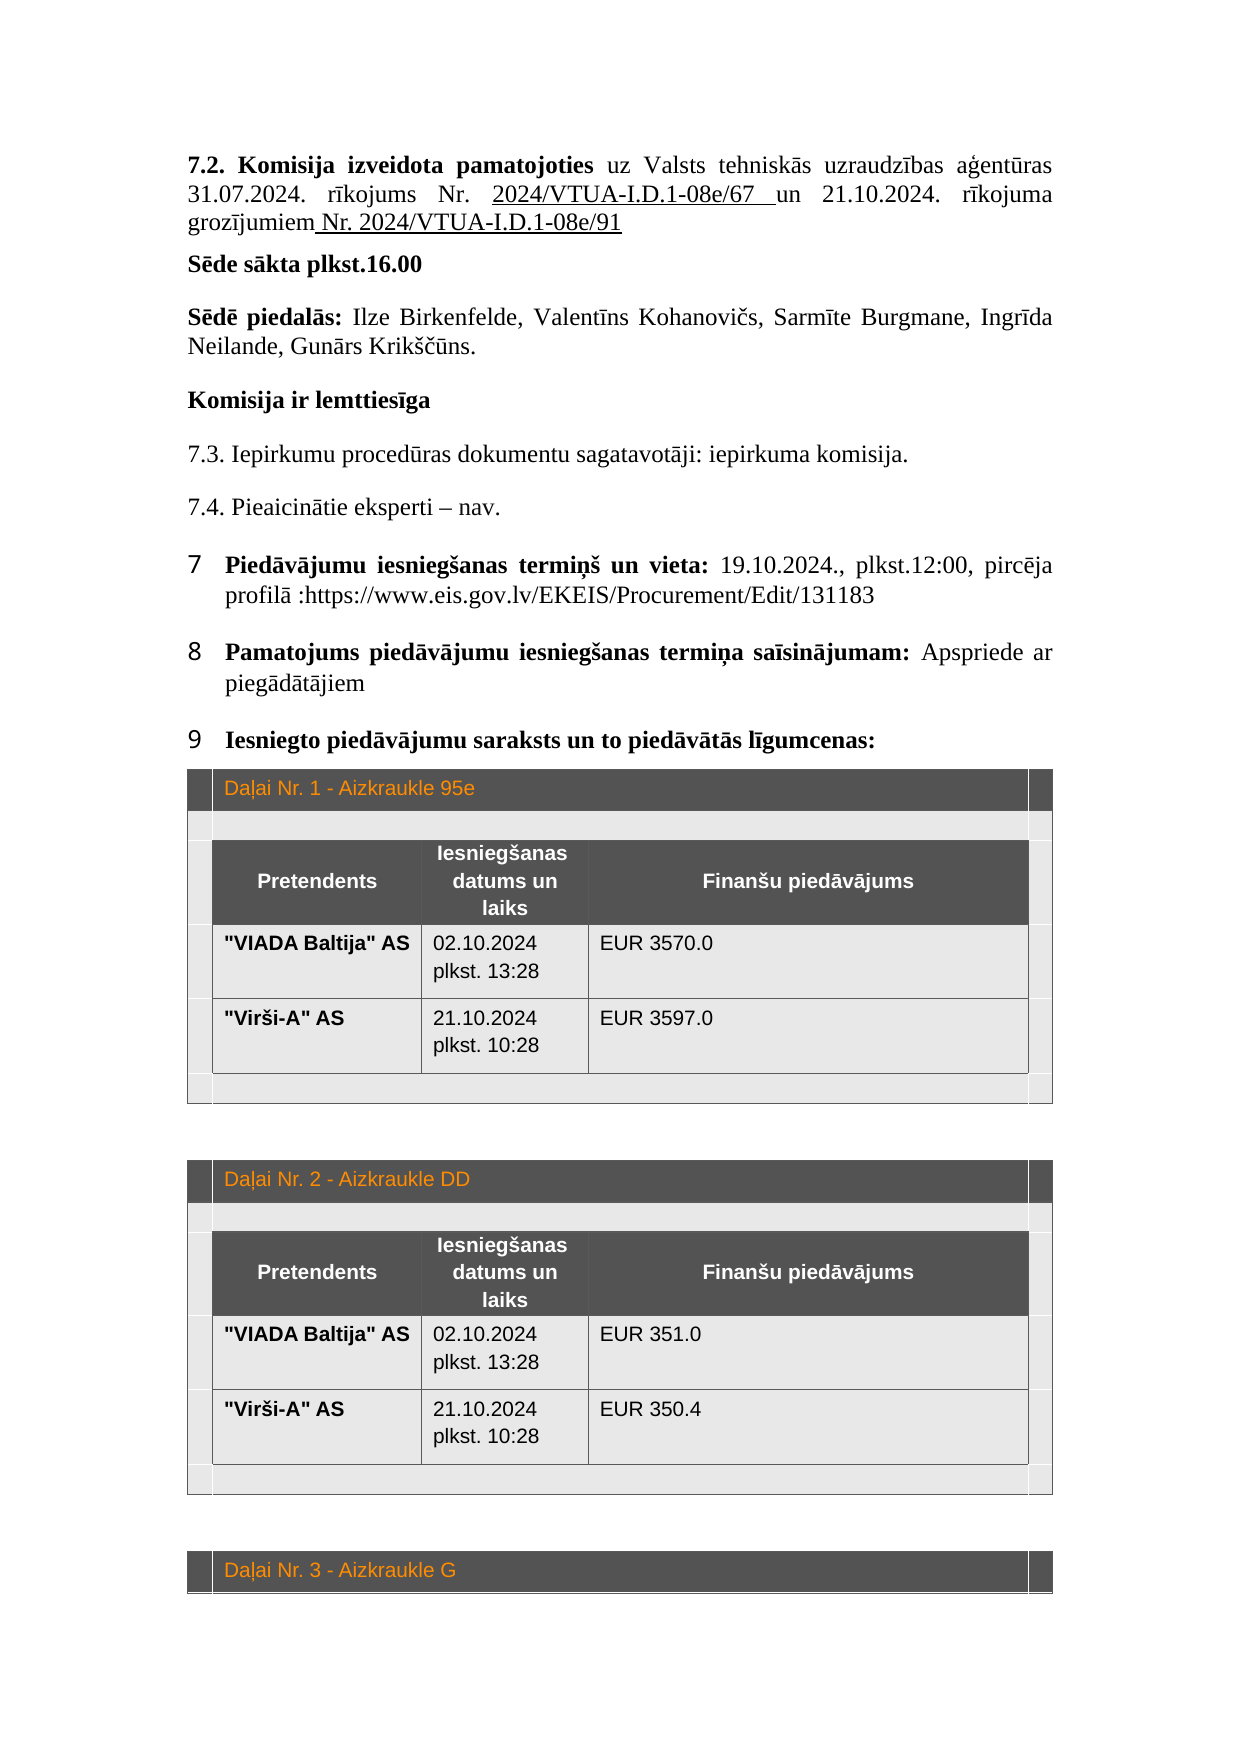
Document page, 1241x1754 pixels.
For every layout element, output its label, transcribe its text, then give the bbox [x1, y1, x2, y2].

table_cell [188, 1074, 212, 1103]
text 7.2. Komisija izveidota pamatojoties uz Valsts tehniskās uzraudzības aģentūras 31.07.2024. rīkojums Nr. 2024/VTUA-I.D.1-08e/67 un 21.10.2024. rīkojuma grozījumiem Nr. 2024/VTUA-I.D.1-08e/91 [187, 150, 1053, 236]
text 7.4. Pieaicinātie eksperti – nav. [187, 492, 1053, 521]
table_cell [1029, 811, 1052, 840]
table_cell [1029, 841, 1052, 924]
table_cell Pretendents [213, 1233, 421, 1315]
list Pamatojums piedāvājumu iesniegšanas termiņa saīsinājumam: Apspriede ar piegādātājiem [187, 634, 1053, 697]
table_header [188, 1161, 212, 1201]
table_cell [188, 1390, 212, 1464]
table_header [1029, 1552, 1052, 1592]
table_header [188, 1552, 212, 1592]
list Piedāvājumu iesniegšanas termiņš un vieta: 19.10.2024., plkst.12:00, pircēja profilā :https://www.eis.gov.lv/EKEIS/Procurement/Edit/131183 [187, 546, 1053, 609]
table_cell 02.10.2024 plkst. 13:28 [422, 1316, 588, 1389]
table_cell [213, 811, 1028, 840]
table_cell EUR 350.4 [589, 1390, 1028, 1464]
table_cell Finanšu piedāvājums [589, 841, 1028, 924]
table_cell [188, 925, 212, 998]
table_cell "Virši-A" AS [213, 999, 421, 1073]
table_cell [188, 1465, 212, 1494]
table_cell [188, 841, 212, 924]
table_cell [1029, 999, 1052, 1073]
table_cell [1029, 1233, 1052, 1315]
table_cell [1029, 1316, 1052, 1389]
text Sēdē piedalās: Ilze Birkenfelde, Valentīns Kohanovičs, Sarmīte Burgmane, Ingrīda Neilande, Gunārs Krikščūns. [187, 302, 1053, 360]
table_cell EUR 3597.0 [589, 999, 1028, 1073]
table_cell [1029, 1203, 1052, 1231]
table_cell [1029, 1074, 1052, 1103]
table_cell Finanšu piedāvājums [589, 1233, 1028, 1315]
table_cell 21.10.2024 plkst. 10:28 [422, 999, 588, 1073]
table_cell "Virši-A" AS [213, 1390, 421, 1464]
table_cell EUR 351.0 [589, 1316, 1028, 1389]
table_cell [1029, 925, 1052, 998]
table_cell 21.10.2024 plkst. 10:28 [422, 1390, 588, 1464]
table_cell "VIADA Baltija" AS [213, 1316, 421, 1389]
table_header [1029, 1161, 1052, 1201]
table_cell [213, 1074, 1028, 1103]
table_header Daļai Nr. 1 - Aizkraukle 95e [213, 770, 1028, 810]
table_cell [213, 1203, 1028, 1231]
table_cell Iesniegšanas datums un laiks [422, 1233, 588, 1315]
table_cell [188, 1203, 212, 1231]
table_cell EUR 3570.0 [589, 925, 1028, 998]
table_cell [213, 1465, 1028, 1494]
table_cell [1029, 1465, 1052, 1494]
table_header Daļai Nr. 2 - Aizkraukle DD [213, 1161, 1028, 1201]
table_cell [188, 1316, 212, 1389]
table_cell 02.10.2024 plkst. 13:28 [422, 925, 588, 998]
text Sēde sākta plkst.16.00 [187, 249, 1053, 277]
list Iesniegto piedāvājumu saraksts un to piedāvātās līgumcenas: [187, 722, 1053, 756]
table_cell [188, 811, 212, 840]
table_cell "VIADA Baltija" AS [213, 925, 421, 998]
text 7.3. Iepirkumu procedūras dokumentu sagatavotāji: iepirkuma komisija. [187, 439, 1053, 467]
table_cell Pretendents [213, 841, 421, 924]
table_cell [188, 999, 212, 1073]
table_cell [1029, 1390, 1052, 1464]
table_cell [188, 1233, 212, 1315]
table_cell Iesniegšanas datums un laiks [422, 841, 588, 924]
table_header Daļai Nr. 3 - Aizkraukle G [213, 1552, 1028, 1592]
table_header [188, 770, 212, 810]
table_header [1029, 770, 1052, 810]
text Komisija ir lemttiesīga [187, 385, 1053, 414]
